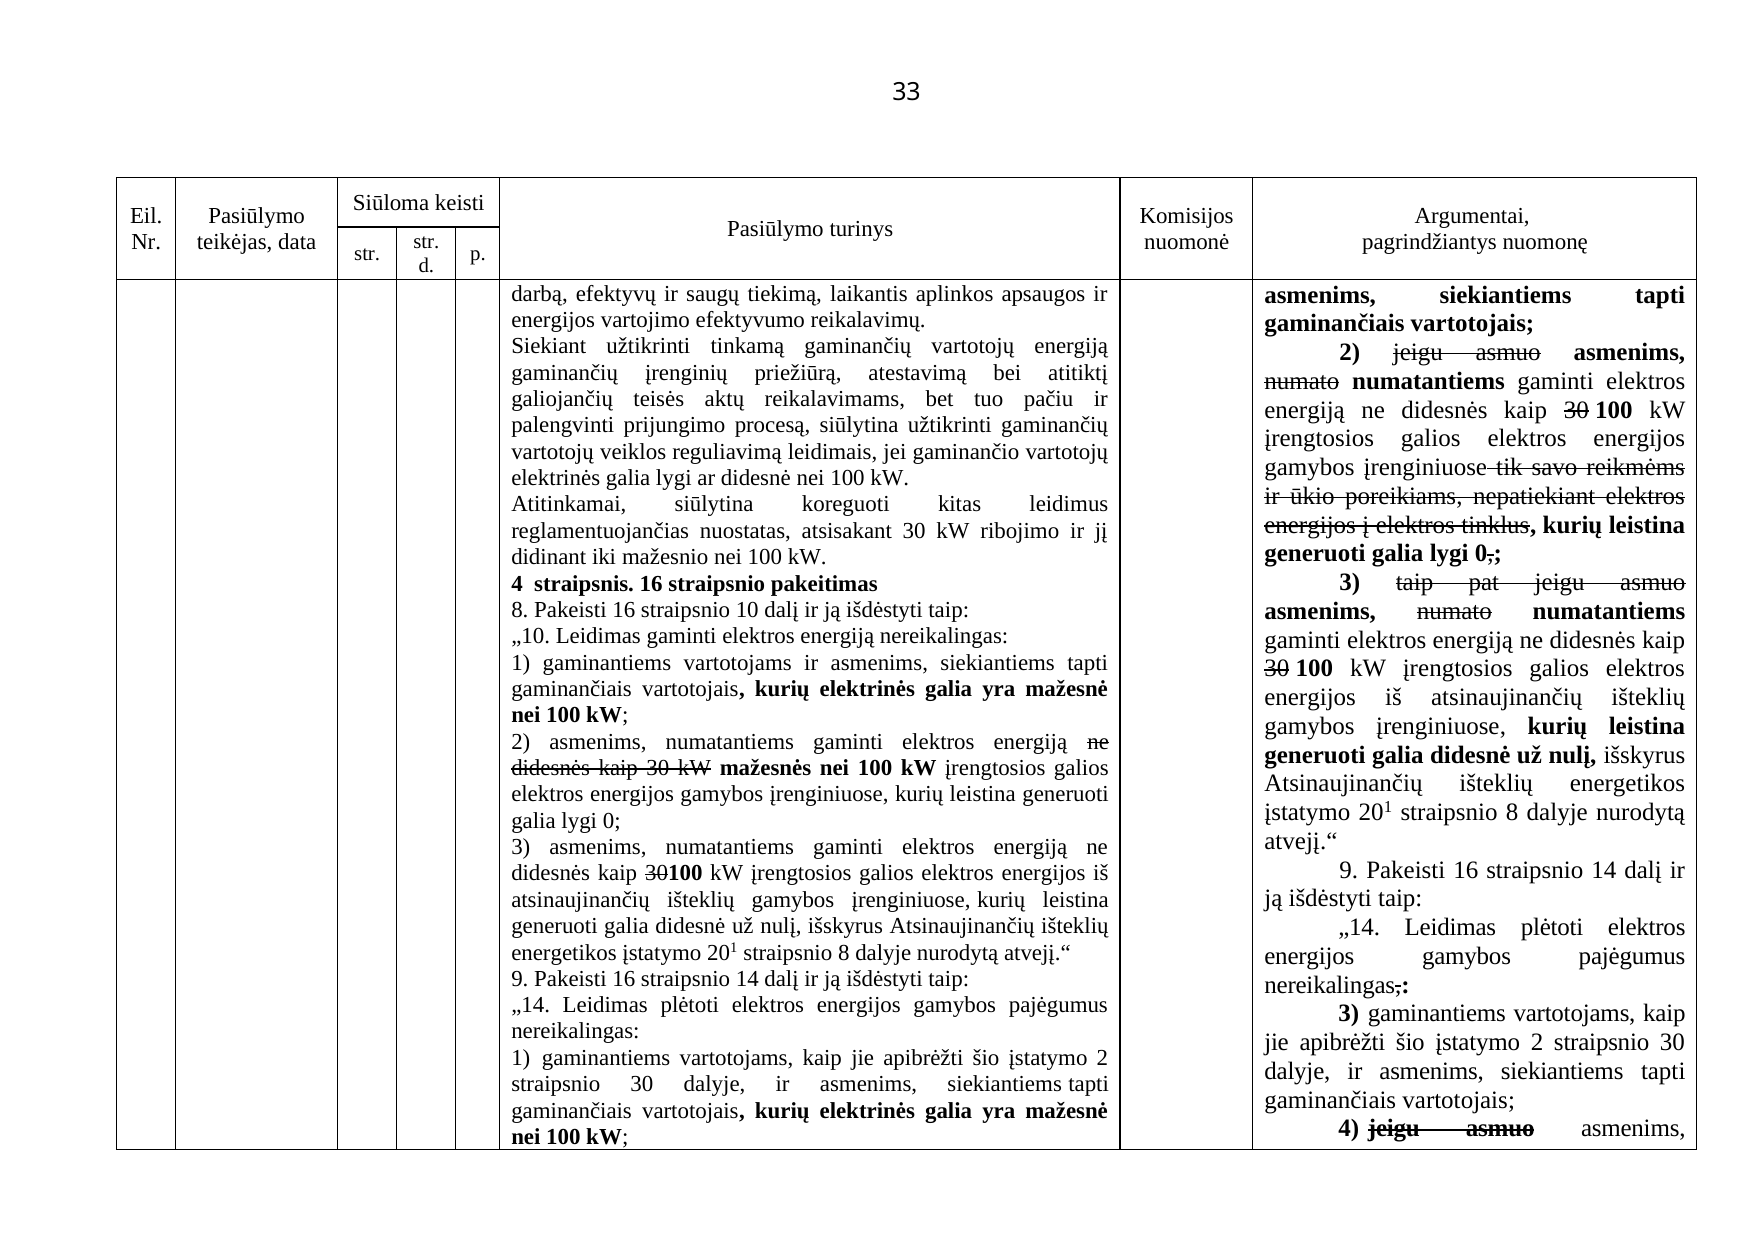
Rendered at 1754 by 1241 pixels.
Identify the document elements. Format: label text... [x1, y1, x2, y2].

table_cell [1121, 280, 1252, 1149]
table_cell darbą, efektyvų ir saugų tiekimą, laikantis aplinkos apsaugos ir energijos vartojimo efektyvumo reikalavimų. Siekiant užtikrinti tinkamą gaminančių vartotojų energiją gaminančių įrenginių priežiūrą, atestavimą bei atitiktį galiojančių teisės aktų reikalavimams, bet tuo pačiu ir palengvinti prijungimo procesą, siūlytina užtikrinti gaminančių vartotojų veiklos reguliavimą leidimais, jei gaminančio vartotojų elektrinės galia lygi ar didesnė nei 100 kW. Atitinkamai, siūlytina koreguoti kitas leidimus reglamentuojančias nuostatas, atsisakant 30 kW ribojimo ir jį didinant iki mažesnio nei 100 kW. 4 straipsnis. 16 straipsnio pakeitimas 8. Pakeisti 16 straipsnio 10 dalį ir ją išdėstyti taip: „10. Leidimas gaminti elektros energiją nereikalingas: 1) gaminantiems vartotojams ir asmenims, siekiantiems tapti gaminančiais vartotojais, kurių elektrinės galia yra mažesnė nei 100 kW; 2) asmenims, numatantiems gaminti elektros energiją ne didesnės kaip 30 kW mažesnės nei 100 kW įrengtosios galios elektros energijos gamybos įrenginiuose, kurių leistina generuoti galia lygi 0; 3) asmenims, numatantiems gaminti elektros energiją ne didesnės kaip 30100 kW įrengtosios galios elektros energijos iš atsinaujinančių išteklių gamybos įrenginiuose, kurių leistina generuoti galia didesnė už nulį, išskyrus Atsinaujinančių išteklių energetikos įstatymo 201 straipsnio 8 dalyje nurodytą atvejį.“ 9. Pakeisti 16 straipsnio 14 dalį ir ją išdėstyti taip: „14. Leidimas plėtoti elektros energijos gamybos pajėgumus nereikalingas: 1) gaminantiems vartotojams, kaip jie apibrėžti šio įstatymo 2 straipsnio 30 dalyje, ir asmenims, siekiantiems tapti gaminančiais vartotojais, kurių elektrinės galia yra mažesnė nei 100 kW; [500, 280, 1119, 1149]
table_header Eil. Nr. [117, 178, 175, 279]
table_cell [117, 280, 175, 1149]
table_header Pasiūlymo turinys [500, 178, 1119, 279]
table_header Argumentai, pagrindžiantys nuomonę [1253, 178, 1696, 279]
table_cell asmenims, siekiantiems tapti gaminančiais vartotojais; 2) jeigu asmuo asmenims, numato numatantiems gaminti elektros energiją ne didesnės kaip 30 100 kW įrengtosios galios elektros energijos gamybos įrenginiuose tik savo reikmėms ir ūkio poreikiams, nepatiekiant elektros energijos į elektros tinklus, kurių leistina generuoti galia lygi 0,; 3) taip pat jeigu asmuo asmenims, numato numatantiems gaminti elektros energiją ne didesnės kaip 30 100 kW įrengtosios galios elektros energijos iš atsinaujinančių išteklių gamybos įrenginiuose, kurių leistina generuoti galia didesnė už nulį, išskyrus Atsinaujinančių išteklių energetikos įstatymo 201 straipsnio 8 dalyje nurodytą atvejį.“ 9. Pakeisti 16 straipsnio 14 dalį ir ją išdėstyti taip: „14. Leidimas plėtoti elektros energijos gamybos pajėgumus nereikalingas,: gaminantiems vartotojams, kaip jie apibrėžti šio įstatymo 2 straipsnio 30 dalyje, ir asmenims, siekiantiems tapti gaminančiais vartotojais; jeigu asmuo asmenims, [1253, 280, 1696, 1149]
table_header Siūloma keisti [338, 178, 499, 226]
table_cell [338, 280, 396, 1149]
table_cell [456, 280, 499, 1149]
table_cell str. d. [397, 228, 455, 279]
table_cell str. [338, 228, 396, 279]
table_header Pasiūlymo teikėjas, data [176, 178, 337, 279]
table_cell p. [456, 228, 499, 279]
table_header Komisijos nuomonė [1121, 178, 1252, 279]
table_cell [397, 280, 455, 1149]
table_cell [176, 280, 337, 1149]
